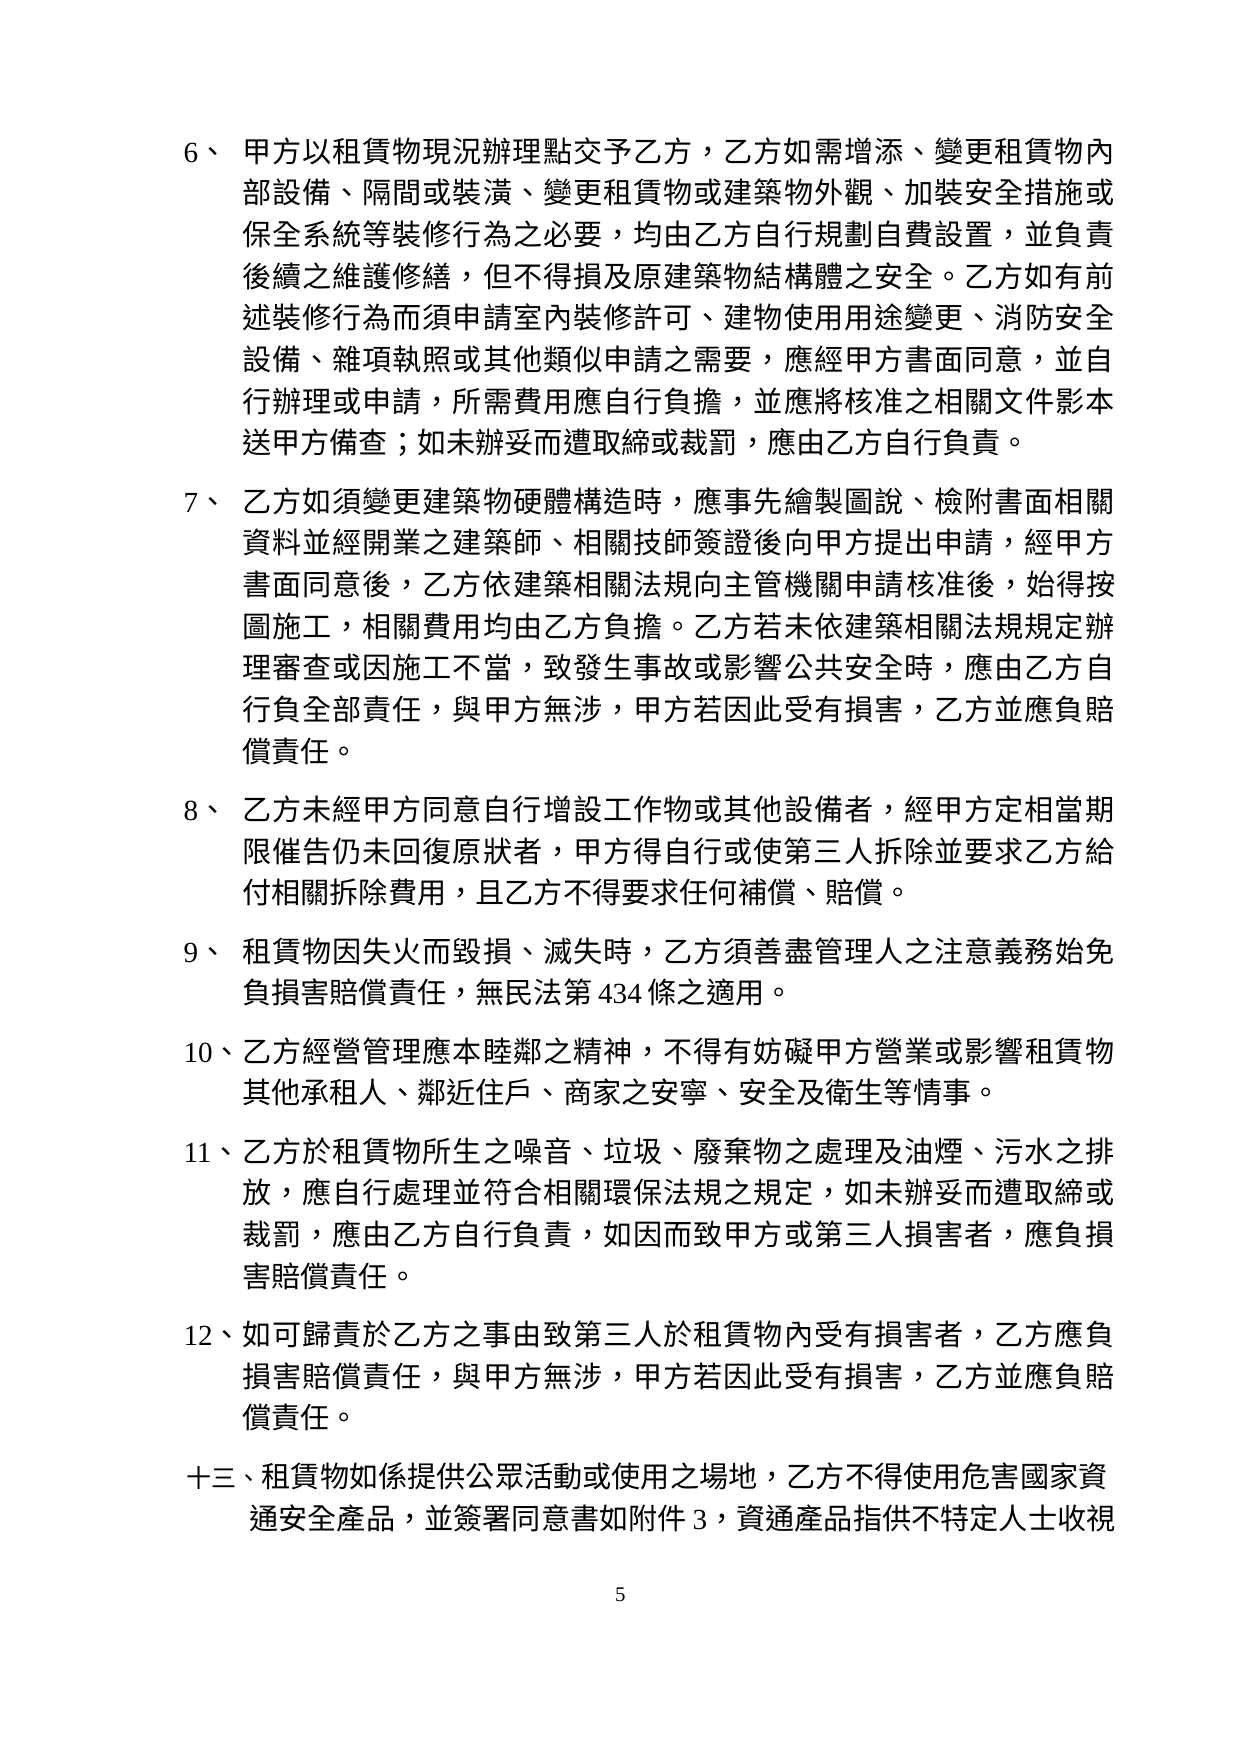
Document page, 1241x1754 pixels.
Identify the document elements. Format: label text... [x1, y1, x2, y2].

list 如可歸責於乙方之事由致第三人於租賃物內受有損害者，乙方應負損害賠償責任，與甲方無涉，甲方若因此受有損害，乙方並應負賠償責任。 [183, 1312, 1116, 1437]
list 租賃物因失火而毀損、滅失時，乙方須善盡管理人之注意義務始免負損害賠償責任，無民法第434條之適用。 [183, 929, 1116, 1012]
list 乙方如須變更建築物硬體構造時，應事先繪製圖說、檢附書面相關資料並經開業之建築師、相關技師簽證後向甲方提出申請，經甲方書面同意後，乙方依建築相關法規向主管機關申請核准後，始得按圖施工，相關費用均由乙方負擔。乙方若未依建築相關法規規定辦理審查或因施工不當，致發生事故或影響公共安全時，應由乙方自行負全部責任，與甲方無涉，甲方若因此受有損害，乙方並應負賠償責任。 [183, 479, 1116, 770]
list 乙方未經甲方同意自行增設工作物或其他設備者，經甲方定相當期限催告仍未回復原狀者，甲方得自行或使第三人拆除並要求乙方給付相關拆除費用，且乙方不得要求任何補償、賠償。 [183, 787, 1116, 912]
list 甲方以租賃物現況辦理點交予乙方，乙方如需增添、變更租賃物內部設備、隔間或裝潢、變更租賃物或建築物外觀、加裝安全措施或保全系統等裝修行為之必要，均由乙方自行規劃自費設置，並負責後續之維護修繕，但不得損及原建築物結構體之安全。乙方如有前述裝修行為而須申請室內裝修許可、建物使用用途變更、消防安全設備、雜項執照或其他類似申請之需要，應經甲方書面同意，並自行辦理或申請，所需費用應自行負擔，並應將核准之相關文件影本送甲方備查；如未辦妥而遭取締或裁罰，應由乙方自行負責。 [183, 129, 1116, 462]
text 十三、租賃物如係提供公眾活動或使用之場地，乙方不得使用危害國家資通安全產品，並簽署同意書如附件3，資通產品指供不特定人士收視或收聽之電子看板、數位燈箱或其他具類似功能之產品等設備(含軟、硬體及服務)；如有違反，經甲方書面通知之期限內仍未改善者，甲方得終止契約，如因而致甲方或第三人損害者，應負損害賠償責任。 [186, 1454, 1116, 1538]
list 乙方經營管理應本睦鄰之精神，不得有妨礙甲方營業或影響租賃物其他承租人、鄰近住戶、商家之安寧、安全及衛生等情事。 [183, 1029, 1116, 1112]
list 乙方於租賃物所生之噪音、垃圾、廢棄物之處理及油煙、污水之排放，應自行處理並符合相關環保法規之規定，如未辦妥而遭取締或裁罰，應由乙方自行負責，如因而致甲方或第三人損害者，應負損害賠償責任。 [183, 1129, 1116, 1295]
